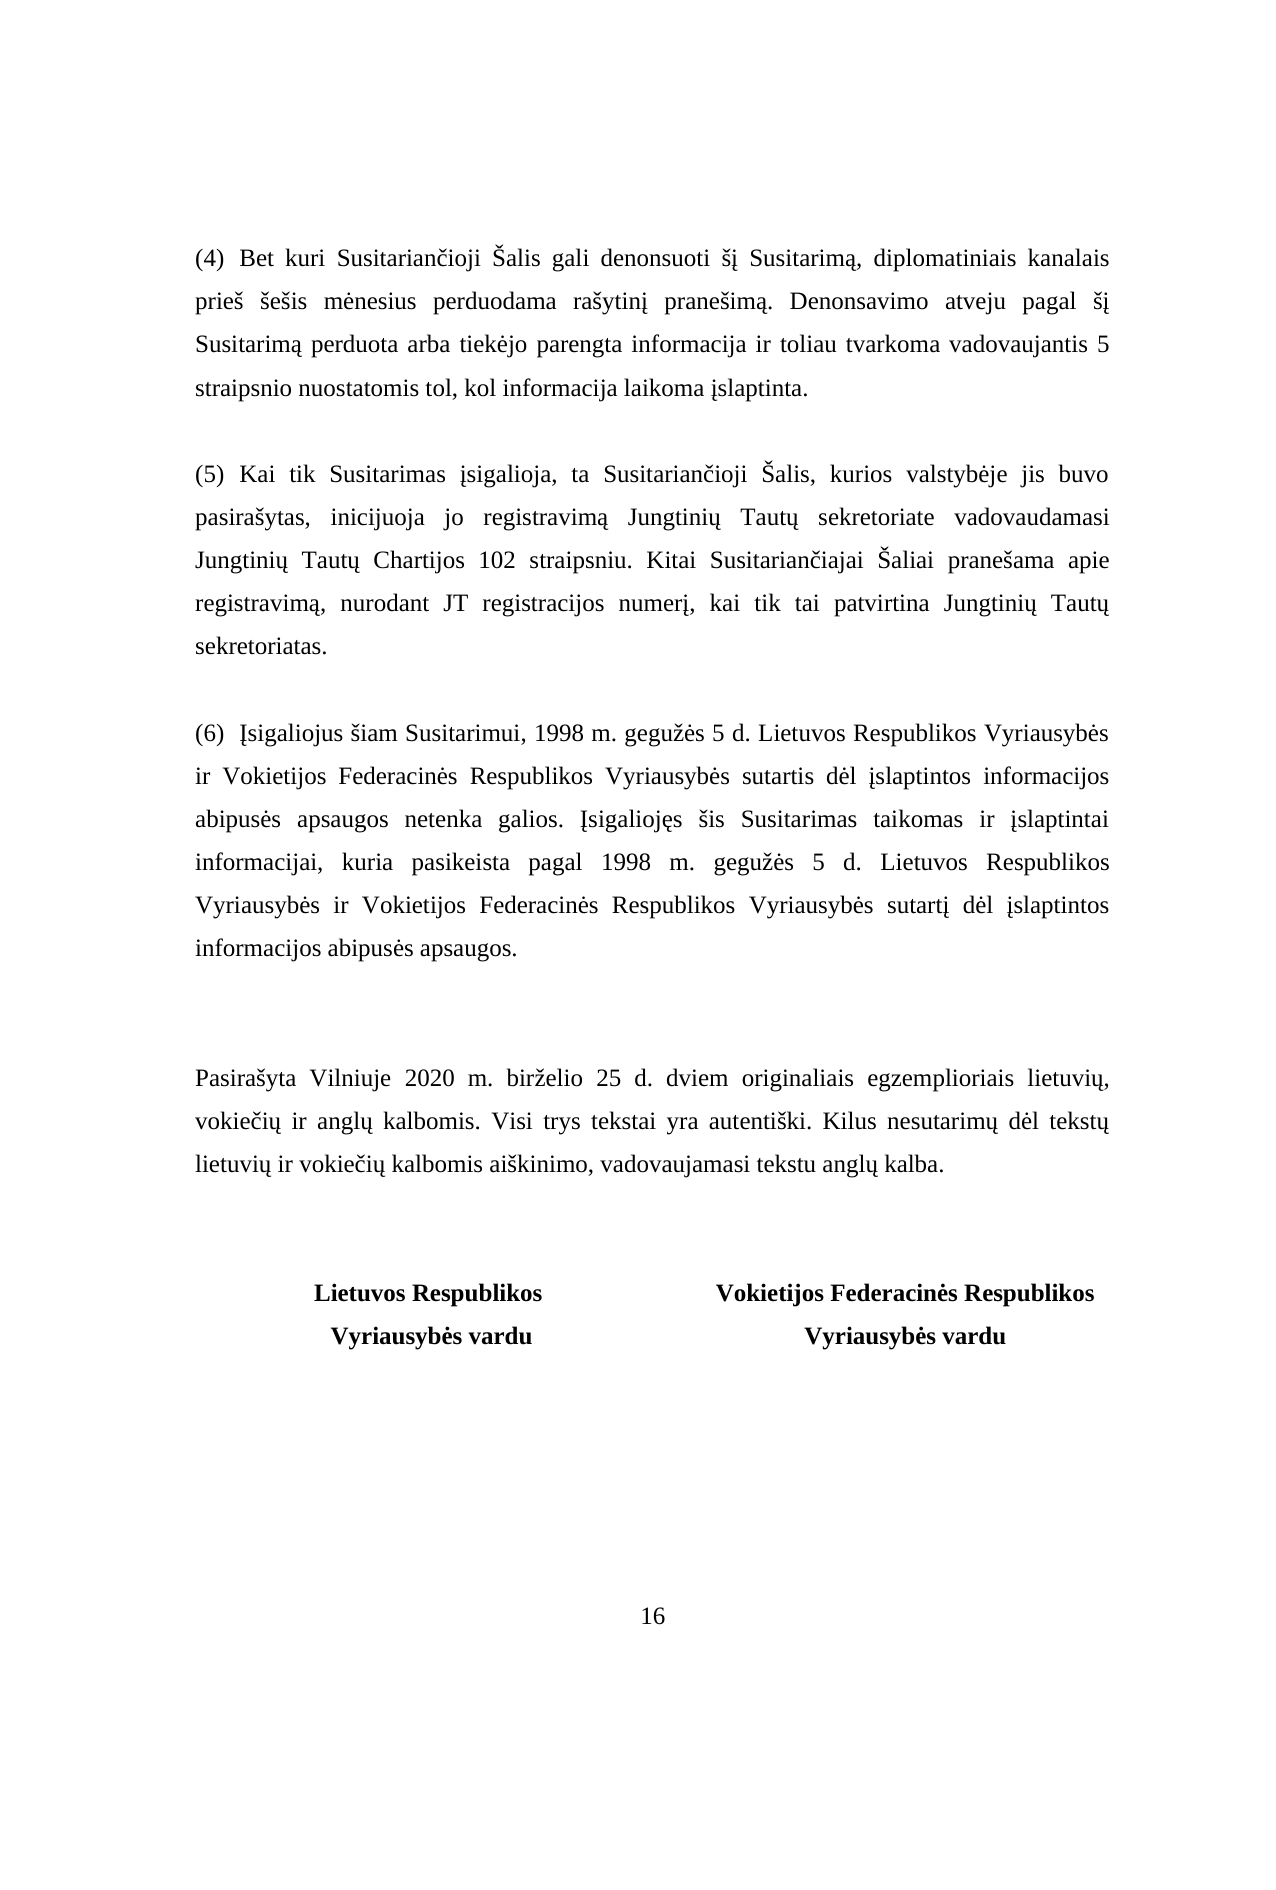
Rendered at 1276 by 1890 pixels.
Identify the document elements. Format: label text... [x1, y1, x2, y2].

text Pasirašyta Vilniuje 2020 m. birželio 25 d. dviem originaliais egzemplioriais lietuvių, vokiečių ir anglų kalbomis. Visi trys tekstai yra autentiški. Kilus nesutarimų dėl tekstų lietuvių ir vokiečių kalbomis aiškinimo, vadovaujamasi tekstu anglų kalba. [195, 1063, 1110, 1178]
text (4) Bet kuri Susitariančioji Šalis gali denonsuoti šį Susitarimą, diplomatiniais kanalais prieš šešis mėnesius perduodama rašytinį pranešimą. Denonsavimo atveju pagal šį Susitarimą perduota arba tiekėjo parengta informacija ir toliau tvarkoma vadovaujantis 5 straipsnio nuostatomis tol, kol informacija laikoma įslaptinta. [195, 243, 1110, 401]
table_header Lietuvos Respublikos Vyriausybės vardu [195, 1278, 667, 1364]
text (5) Kai tik Susitarimas įsigalioja, ta Susitariančioji Šalis, kurios valstybėje jis buvo pasirašytas, inicijuoja jo registravimą Jungtinių Tautų sekretoriate vadovaudamasi Jungtinių Tautų Chartijos 102 straipsniu. Kitai Susitariančiajai Šaliai pranešama apie registravimą, nurodant JT registracijos numerį, kai tik tai patvirtina Jungtinių Tautų sekretoriatas. [195, 459, 1110, 660]
table_header Vokietijos Federacinės Respublikos Vyriausybės vardu [667, 1278, 1139, 1364]
text (6) Įsigaliojus šiam Susitarimui, 1998 m. gegužės 5 d. Lietuvos Respublikos Vyriausybės ir Vokietijos Federacinės Respublikos Vyriausybės sutartis dėl įslaptintos informacijos abipusės apsaugos netenka galios. Įsigaliojęs šis Susitarimas taikomas ir įslaptintai informacijai, kuria pasikeista pagal 1998 m. gegužės 5 d. Lietuvos Respublikos Vyriausybės ir Vokietijos Federacinės Respublikos Vyriausybės sutartį dėl įslaptintos informacijos abipusės apsaugos. [195, 718, 1110, 962]
